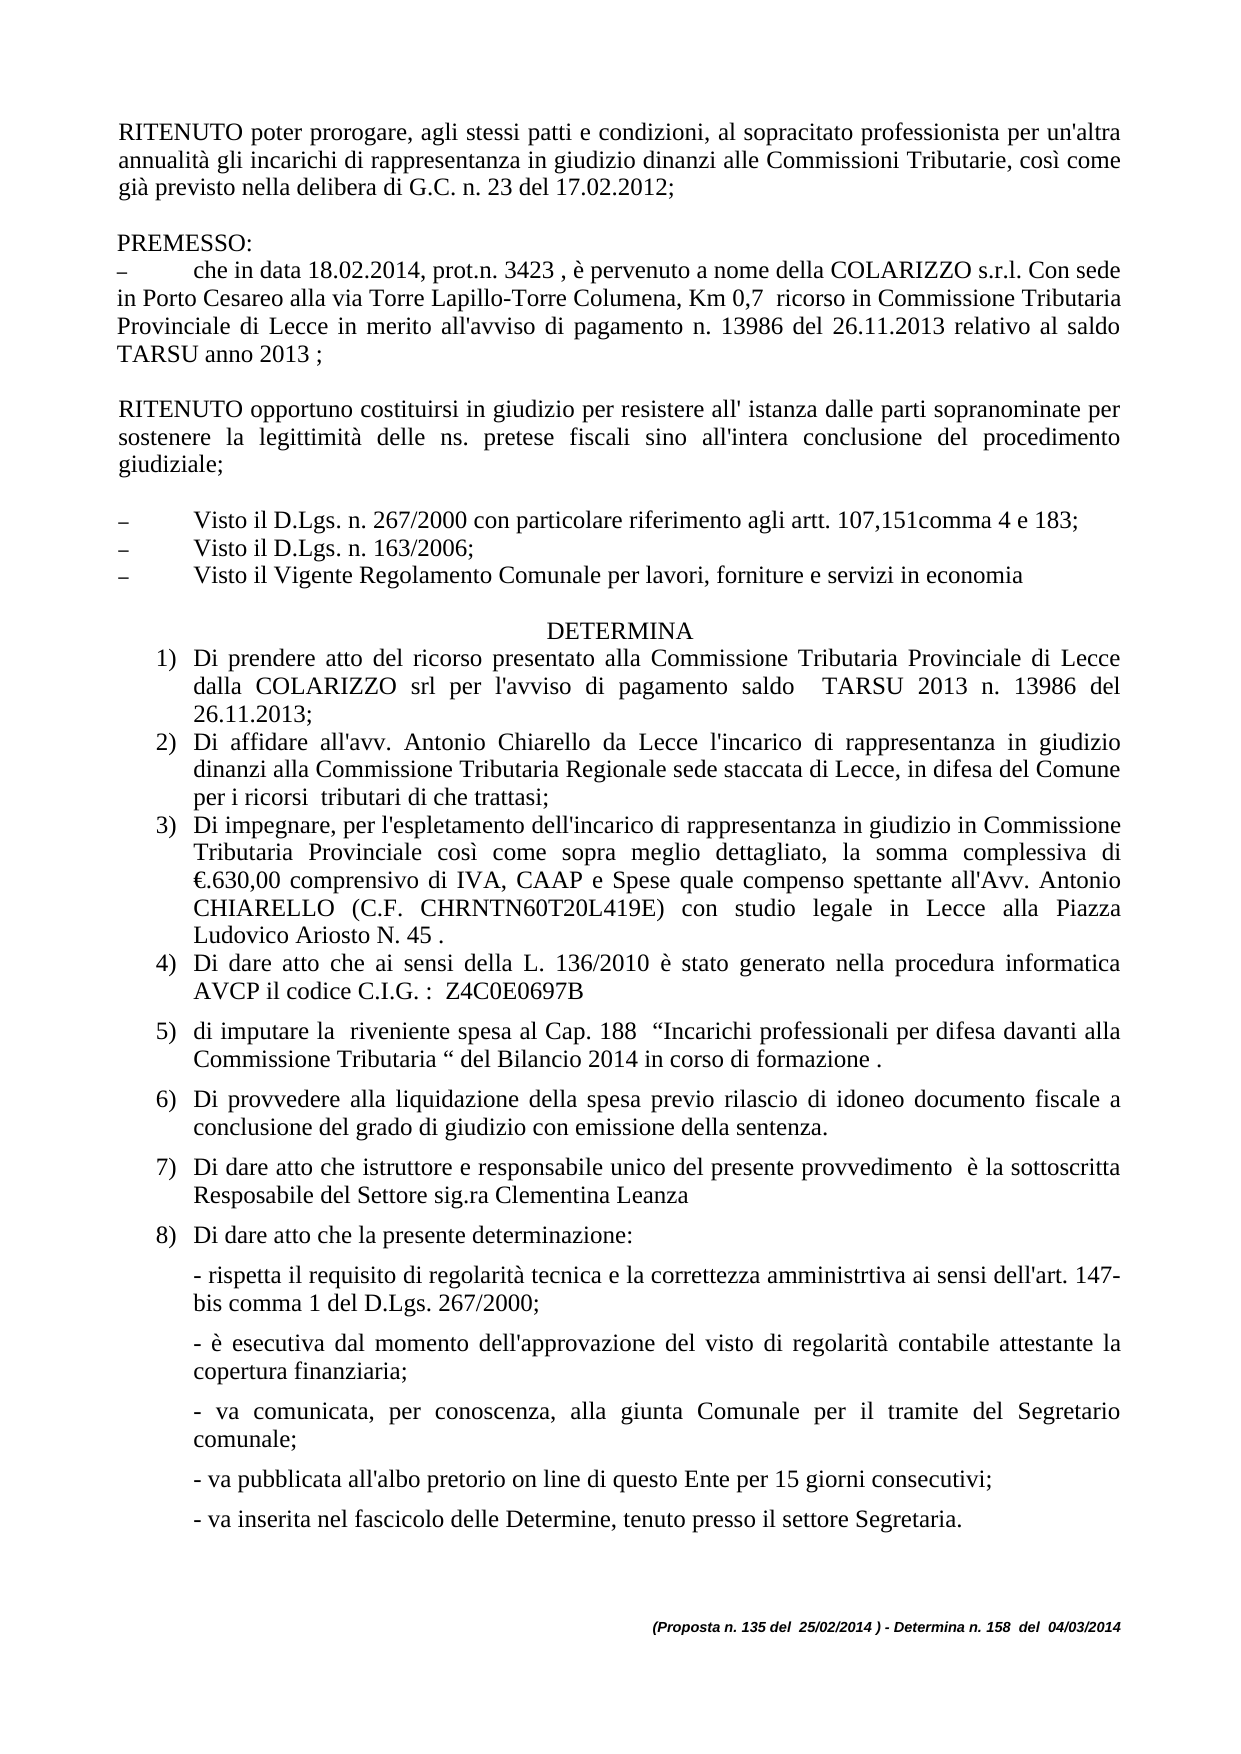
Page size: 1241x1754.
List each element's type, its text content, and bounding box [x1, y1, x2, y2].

text RITENUTO poter prorogare, agli stessi patti e condizioni, al sopracitato professionista per un'altra annualità gli incarichi di rappresentanza in giudizio dinanzi alle Commissioni Tributarie, così come già previsto nella delibera di G.C. n. 23 del 17.02.2012; [118, 118, 1122, 201]
list Di affidare all'avv. Antonio Chiarello da Lecce l'incarico di rappresentanza in giudizio dinanzi alla Commissione Tributaria Regionale sede staccata di Lecce, in difesa del Comune per i ricorsi tributari di che trattasi; [156, 728, 1122, 811]
list che in data 18.02.2014, prot.n. 3423 , è pervenuto a nome della COLARIZZO s.r.l. Con sede in Porto Cesareo alla via Torre Lapillo-Torre Columena, Km 0,7 ricorso in Commissione Tributaria Provinciale di Lecce in merito all'avviso di pagamento n. 13986 del 26.11.2013 relativo al saldo TARSU anno 2013 ; [117, 257, 1122, 367]
list Visto il D.Lgs. n. 163/2006; [118, 534, 1122, 561]
list Visto il Vigente Regolamento Comunale per lavori, forniture e servizi in economia [118, 561, 1122, 589]
text PREMESSO: [117, 229, 1122, 257]
list Di dare atto che ai sensi della L. 136/2010 è stato generato nella procedura informatica AVCP il codice C.I.G. : Z4C0E0697B [156, 949, 1122, 1005]
text RITENUTO opportuno costituirsi in giudizio per resistere all' istanza dalle parti sopranominate per sostenere la legittimità delle ns. pretese fiscali sino all'intera conclusione del procedimento giudiziale; [118, 395, 1122, 478]
list - è esecutiva dal momento dell'approvazione del visto di regolarità contabile attestante la copertura finanziaria; [156, 1329, 1122, 1384]
list di imputare la riveniente spesa al Cap. 188 “Incarichi professionali per difesa davanti alla Commissione Tributaria “ del Bilancio 2014 in corso di formazione . [156, 1017, 1122, 1073]
list Di dare atto che istruttore e responsabile unico del presente provvedimento è la sottoscritta Resposabile del Settore sig.ra Clementina Leanza [156, 1153, 1122, 1208]
list Di prendere atto del ricorso presentato alla Commissione Tributaria Provinciale di Lecce dalla COLARIZZO srl per l'avviso di pagamento saldo TARSU 2013 n. 13986 del 26.11.2013; [156, 644, 1122, 728]
list Di provvedere alla liquidazione della spesa previo rilascio di idoneo documento fiscale a conclusione del grado di giudizio con emissione della sentenza. [156, 1085, 1122, 1141]
list Di impegnare, per l'espletamento dell'incarico di rappresentanza in giudizio in Commissione Tributaria Provinciale così come sopra meglio dettagliato, la somma complessiva di €.630,00 comprensivo di IVA, CAAP e Spese quale compenso spettante all'Avv. Antonio CHIARELLO (C.F. CHRNTN60T20L419E) con studio legale in Lecce alla Piazza Ludovico Ariosto N. 45 . [156, 811, 1122, 949]
list - rispetta il requisito di regolarità tecnica e la correttezza amministrtiva ai sensi dell'art. 147-bis comma 1 del D.Lgs. 267/2000; [156, 1261, 1122, 1317]
text DETERMINA [118, 617, 1122, 644]
list - va inserita nel fascicolo delle Determine, tenuto presso il settore Segretaria. [156, 1505, 1122, 1533]
list - va comunicata, per conoscenza, alla giunta Comunale per il tramite del Segretario comunale; [156, 1397, 1122, 1452]
list Di dare atto che la presente determinazione: [156, 1221, 1122, 1249]
list - va pubblicata all'albo pretorio on line di questo Ente per 15 giorni consecutivi; [156, 1465, 1122, 1493]
list Visto il D.Lgs. n. 267/2000 con particolare riferimento agli artt. 107,151comma 4 e 183; [118, 506, 1122, 534]
